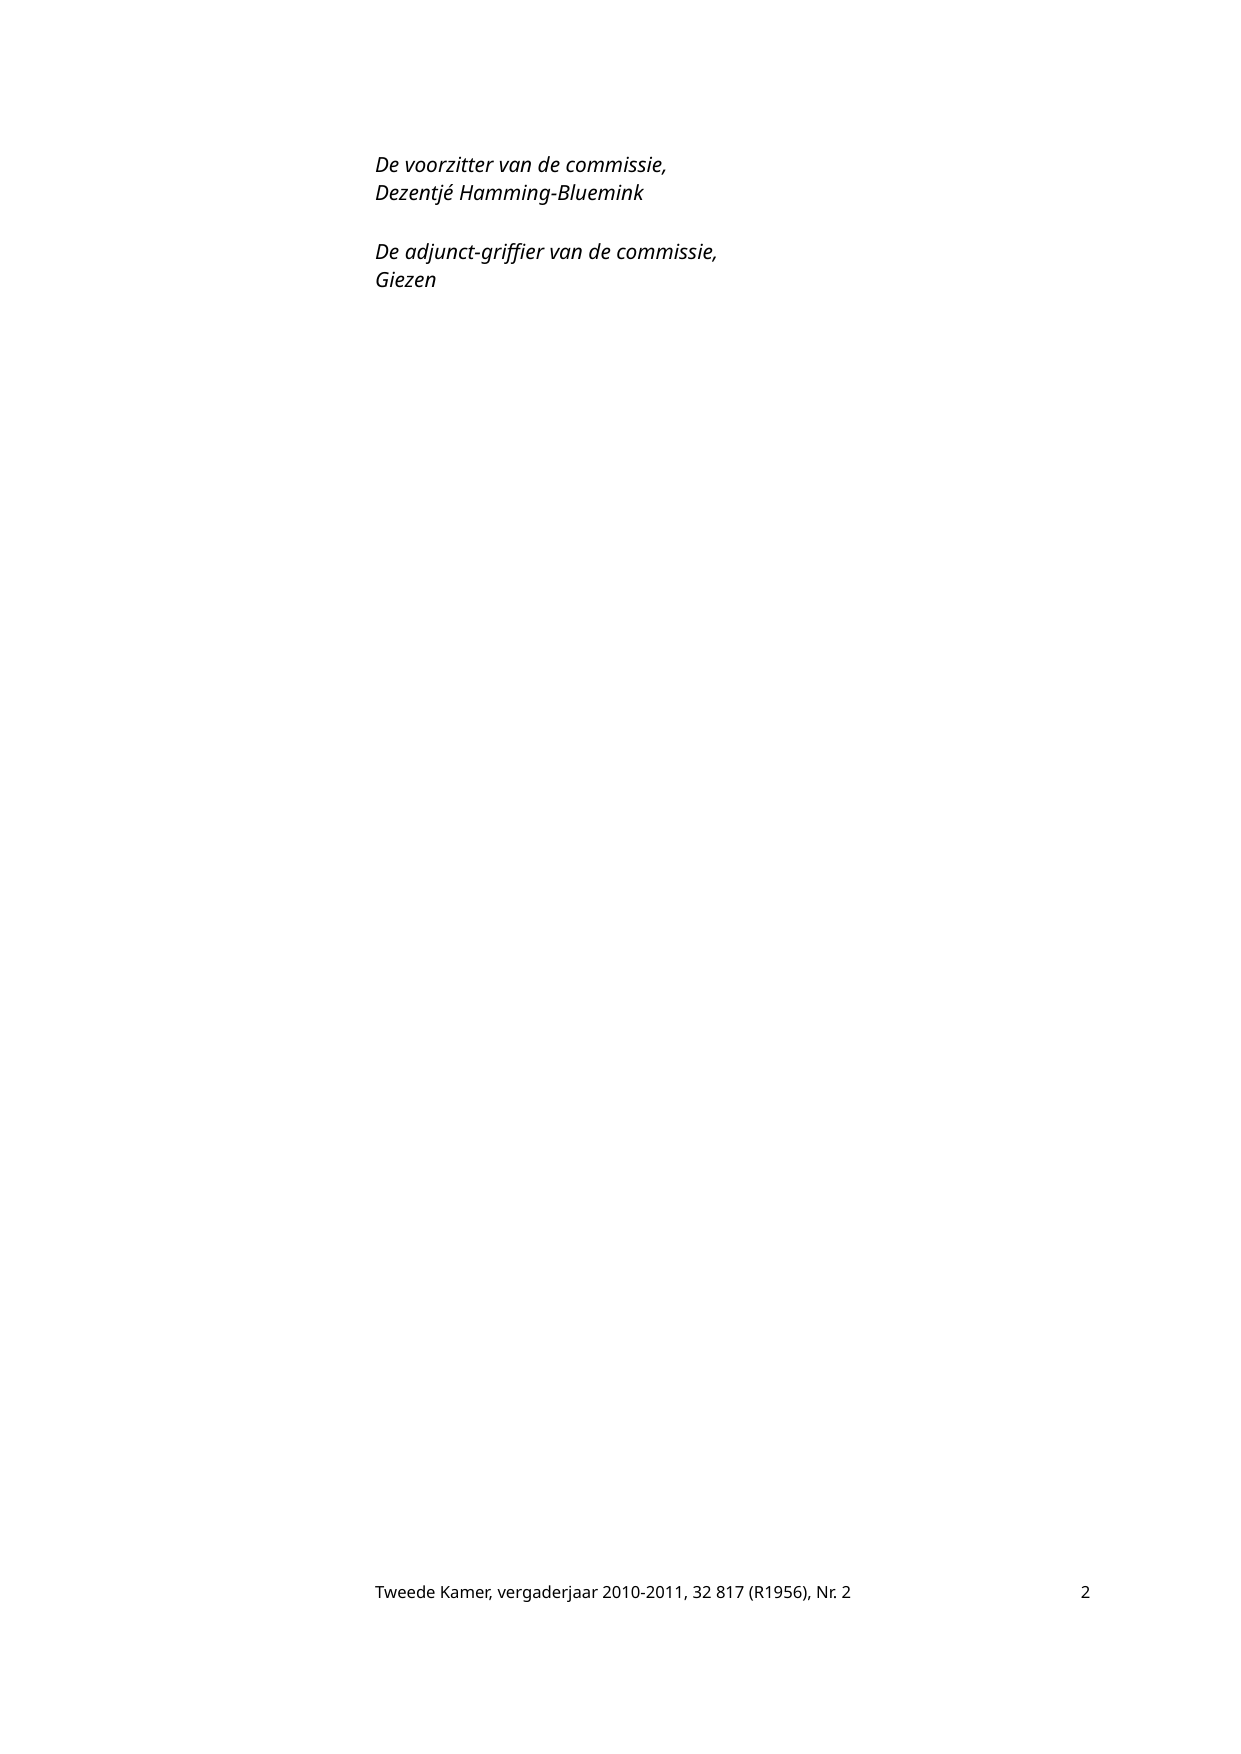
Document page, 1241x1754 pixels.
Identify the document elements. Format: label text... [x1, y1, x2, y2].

text De adjunct-griffier van de commissie, [375, 324, 1090, 352]
text Dezentjé Hamming-Bluemink [375, 265, 1090, 294]
text De vragen en opmerkingen en de daarop gegeven antwoorden zijn hieronder afgedrukt. [375, 150, 1090, 207]
text Giezen [375, 352, 1090, 381]
text De voorzitter van de commissie, [375, 237, 1090, 265]
